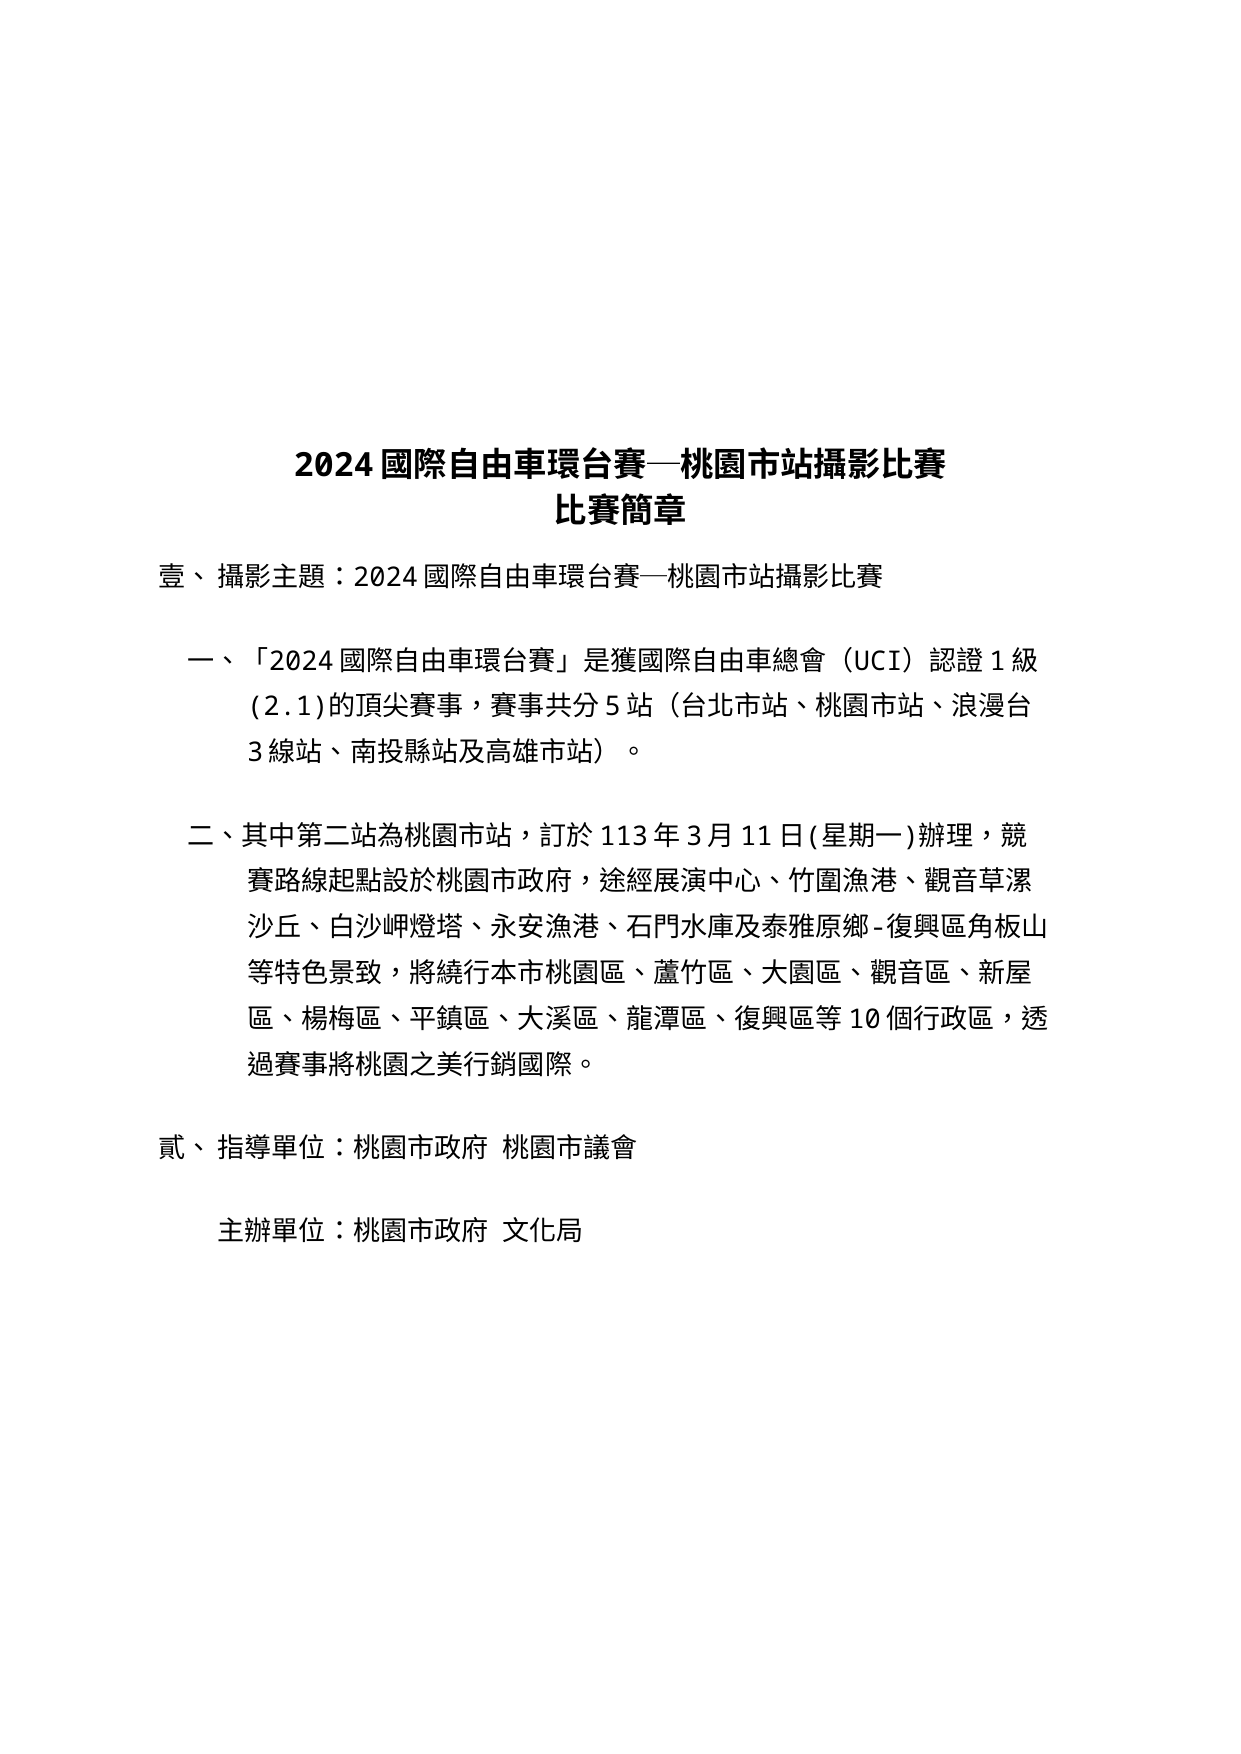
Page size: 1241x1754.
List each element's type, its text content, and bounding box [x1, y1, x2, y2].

text 2024國際自由車環台賽─桃園市站攝影比賽 [188, 439, 1052, 485]
text 主辦單位：桃園市政府 文化局 [217, 1204, 1052, 1250]
list 指導單位：桃園市政府 桃園市議會 [158, 1121, 1052, 1167]
text 比賽簡章 [188, 485, 1052, 531]
list 攝影主題：2024國際自由車環台賽─桃園市站攝影比賽 [158, 550, 1052, 596]
text 二、其中第二站為桃園市站，訂於113年3月11日(星期一)辦理，競賽路線起點設於桃園市政府，途經展演中心、竹圍漁港、觀音草漯沙丘、白沙岬燈塔、永安漁港、石門水庫及泰雅原鄉-復興區角板山等特色景致，將繞行本市桃園區、蘆竹區、大園區、觀音區、新屋區、楊梅區、平鎮區、大溪區、龍潭區、復興區等10個行政區，透過賽事將桃園之美行銷國際。 [187, 808, 1052, 1083]
text 一、「2024國際自由車環台賽」是獲國際自由車總會（UCI）認證1級(2.1)的頂尖賽事，賽事共分5站（台北市站、桃園市站、浪漫台3線站、南投縣站及高雄市站）。 [187, 633, 1052, 771]
